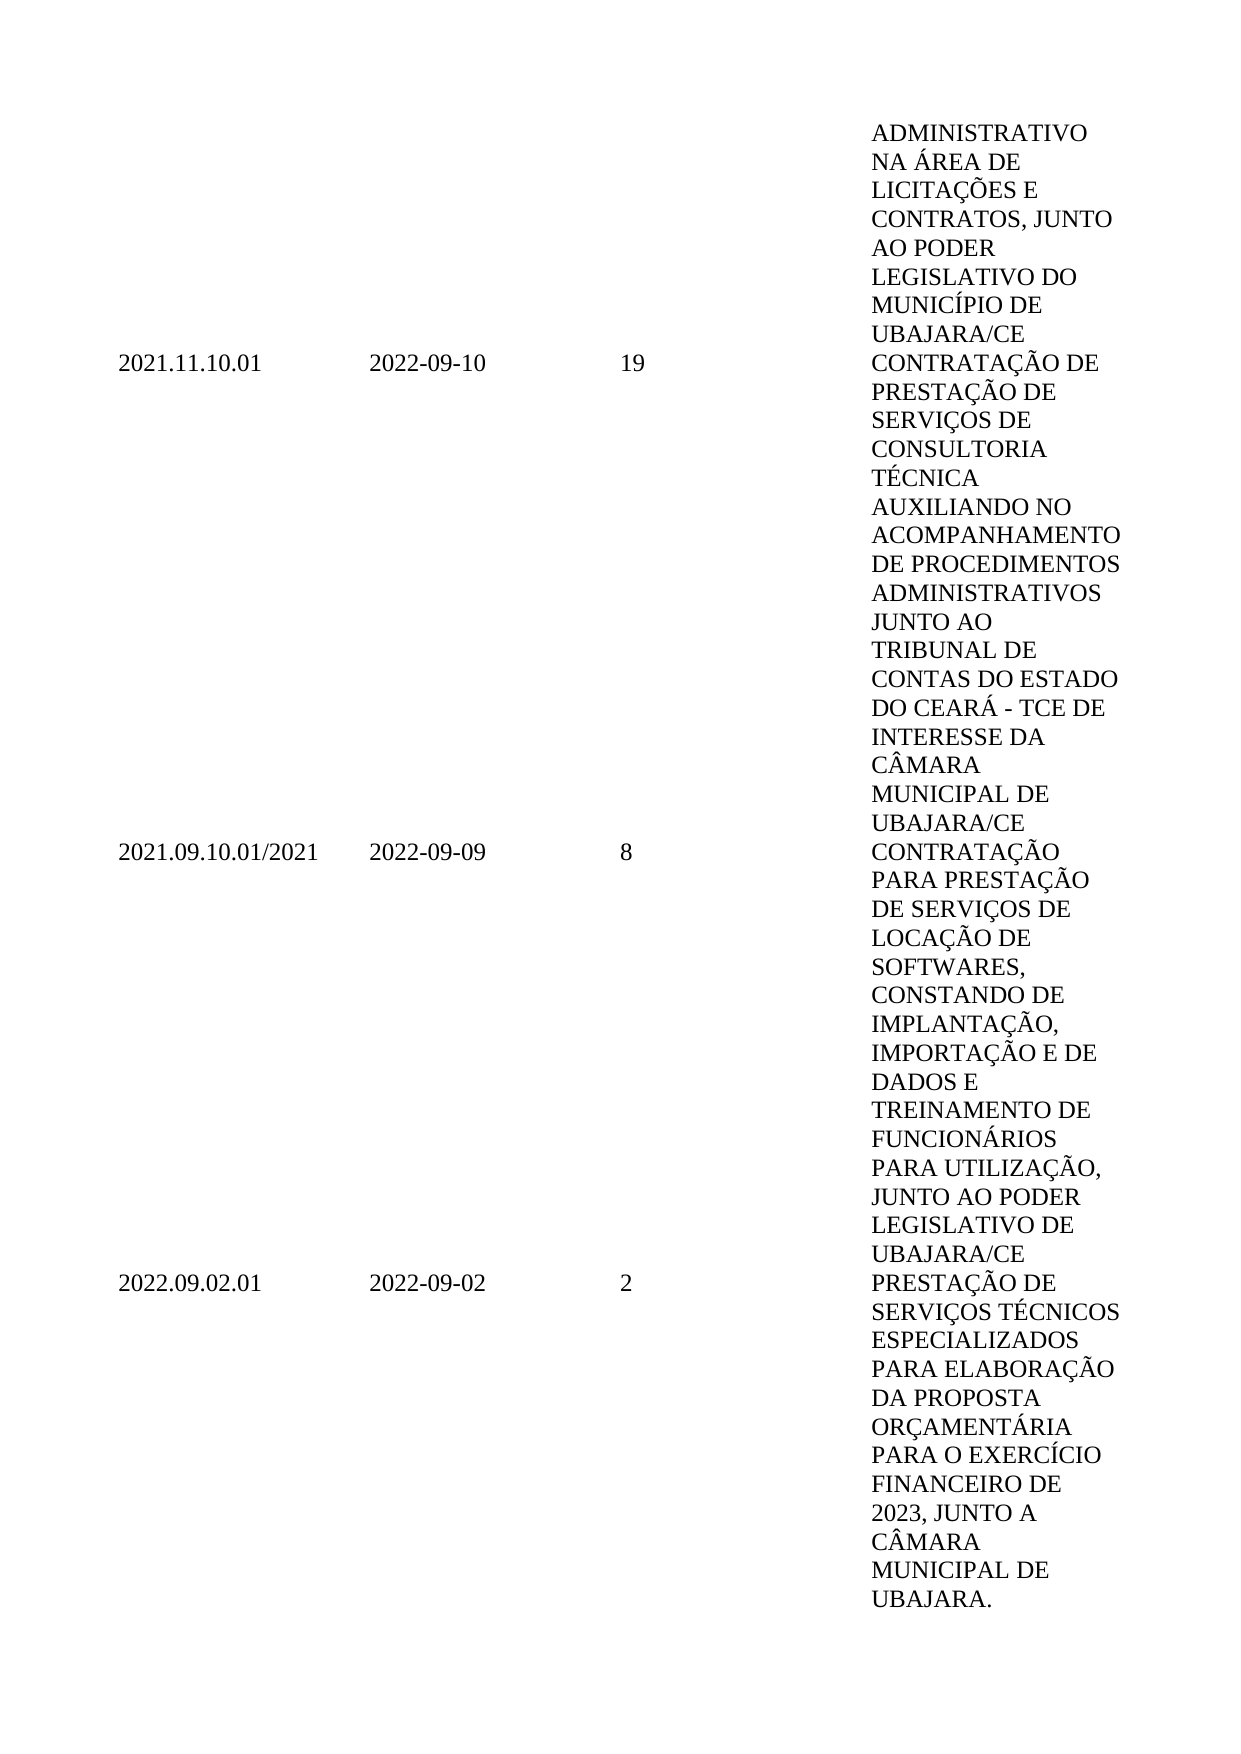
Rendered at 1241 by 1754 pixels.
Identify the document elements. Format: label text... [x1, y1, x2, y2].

table_cell 2022-09-10 [369, 348, 620, 837]
table_cell 2022.09.02.01 [118, 1268, 369, 1613]
table_cell 2021.11.10.01 [118, 348, 369, 837]
table_cell [118, 118, 369, 348]
table_cell [369, 118, 620, 348]
table_cell 19 [620, 348, 871, 837]
table_cell 8 [620, 837, 871, 1268]
table_cell 2022-09-09 [369, 837, 620, 1268]
table_cell 2022-09-02 [369, 1268, 620, 1613]
table_cell ADMINISTRATIVO NA ÁREA DE LICITAÇÕES E CONTRATOS, JUNTO AO PODER LEGISLATIVO DO MUNICÍPIO DE UBAJARA/CE [871, 118, 1122, 348]
table_cell CONTRATAÇÃO DE PRESTAÇÃO DE SERVIÇOS DE CONSULTORIA TÉCNICA AUXILIANDO NO ACOMPANHAMENTO DE PROCEDIMENTOS ADMINISTRATIVOS JUNTO AO TRIBUNAL DE CONTAS DO ESTADO DO CEARÁ - TCE DE INTERESSE DA CÂMARA MUNICIPAL DE UBAJARA/CE [871, 348, 1122, 837]
table_cell PRESTAÇÃO DE SERVIÇOS TÉCNICOS ESPECIALIZADOS PARA ELABORAÇÃO DA PROPOSTA ORÇAMENTÁRIA PARA O EXERCÍCIO FINANCEIRO DE 2023, JUNTO A CÂMARA MUNICIPAL DE UBAJARA. [871, 1268, 1122, 1613]
table_cell 2 [620, 1268, 871, 1613]
table_cell 2021.09.10.01/2021 [118, 837, 369, 1268]
table_cell CONTRATAÇÃO PARA PRESTAÇÃO DE SERVIÇOS DE LOCAÇÃO DE SOFTWARES, CONSTANDO DE IMPLANTAÇÃO, IMPORTAÇÃO E DE DADOS E TREINAMENTO DE FUNCIONÁRIOS PARA UTILIZAÇÃO, JUNTO AO PODER LEGISLATIVO DE UBAJARA/CE [871, 837, 1122, 1268]
table_cell [620, 118, 871, 348]
